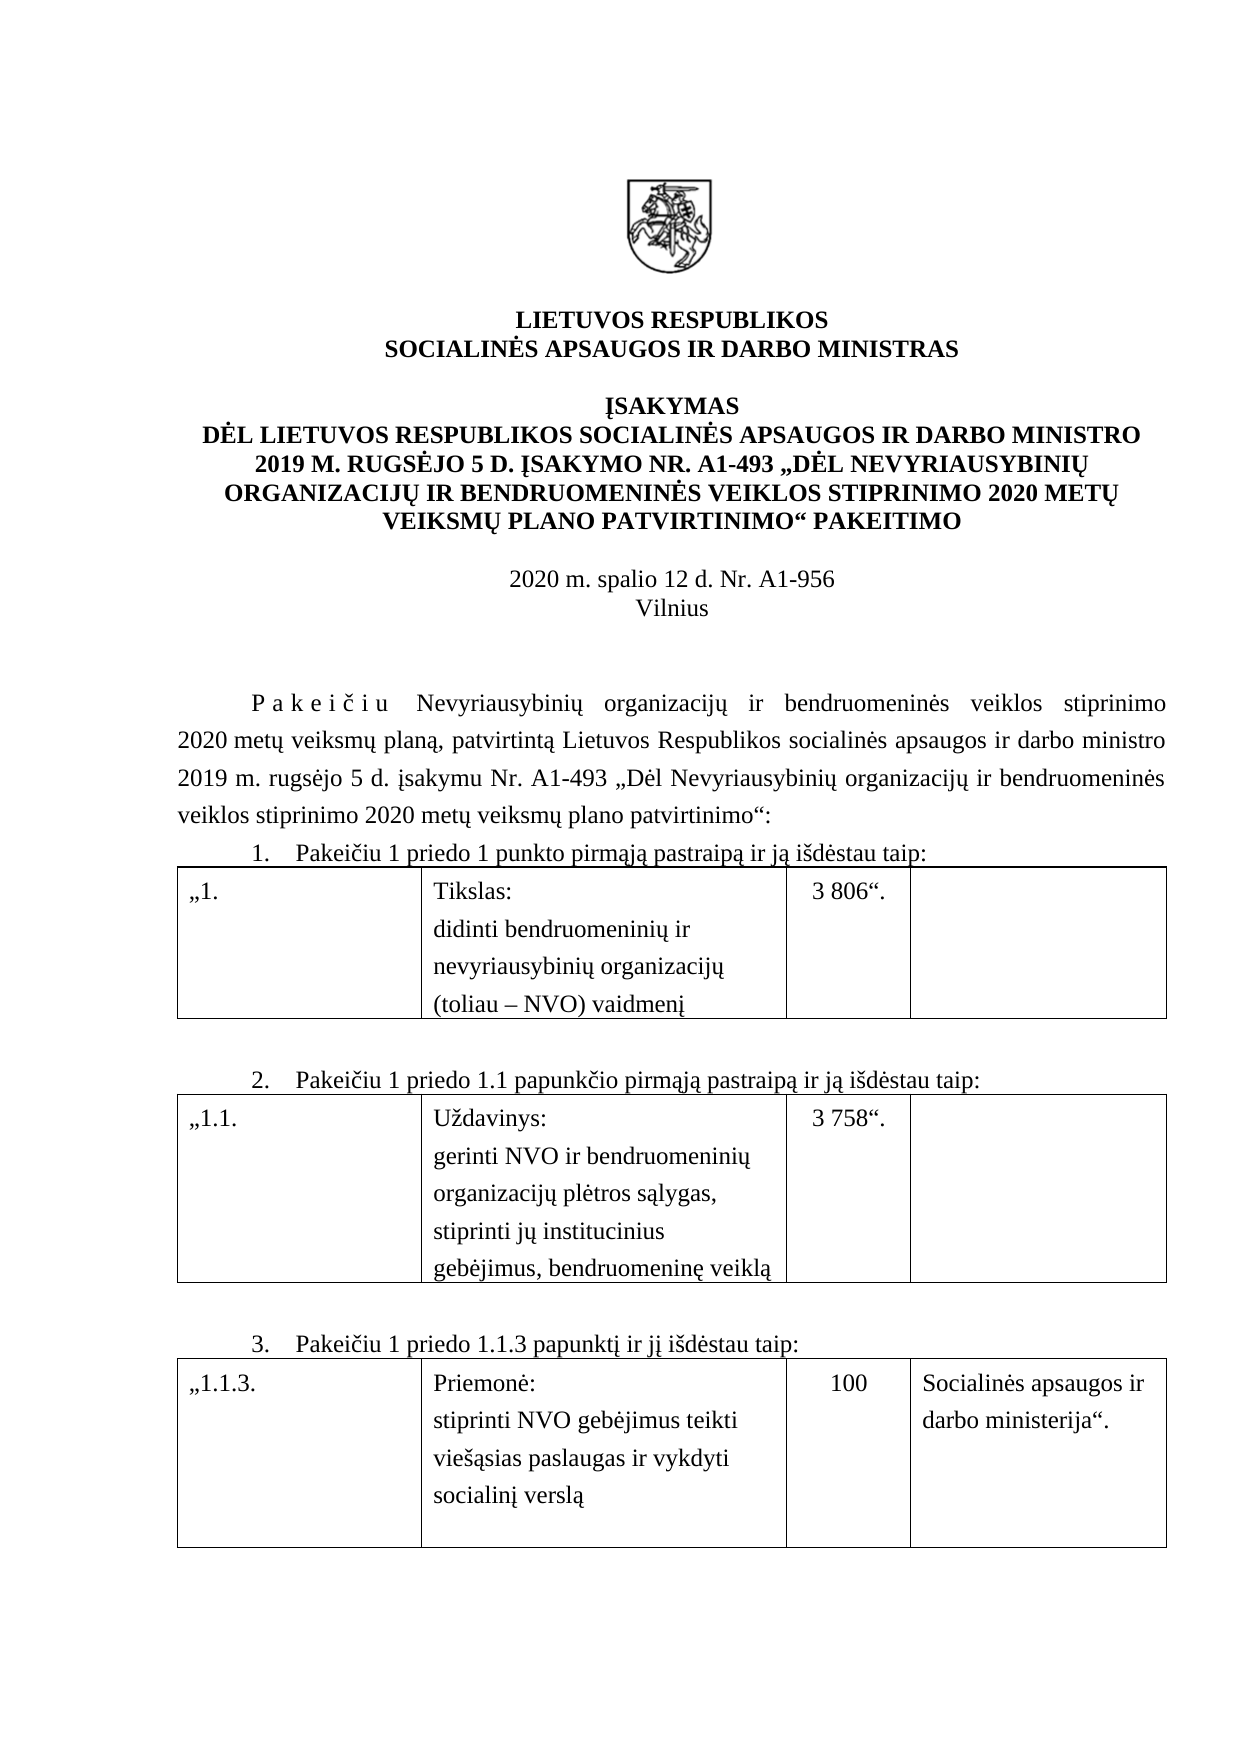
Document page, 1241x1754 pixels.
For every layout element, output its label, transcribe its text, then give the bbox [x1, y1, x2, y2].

table_header „1.1.3. [178, 1359, 421, 1547]
text DĖL LIETUVOS RESPUBLIKOS SOCIALINĖS APSAUGOS IR DARBO MINISTRO [177, 420, 1167, 449]
text ĮSAKYMAS [177, 391, 1167, 420]
text 2019 M. RUGSĖJO 5 D. ĮSAKYMO NR. A1-493 „DĖL NEVYRIAUSYBINIŲ ORGANIZACIJŲ IR BENDRUOMENINĖS VEIKLOS STIPRINIMO 2020 METŲ VEIKSMŲ PLANO PATVIRTINIMO“ PAKEITIMO [177, 449, 1167, 535]
text 3. Pakeičiu 1 priedo 1.1.3 papunktį ir jį išdėstau taip: [177, 1321, 1167, 1358]
table_header [911, 1095, 1166, 1282]
text LIETUVOS RESPUBLIKOS [177, 305, 1167, 334]
text Vilnius [177, 593, 1167, 621]
text SOCIALINĖS APSAUGOS IR DARBO MINISTRAS [177, 334, 1167, 363]
table_header Uždavinys: gerinti NVO ir bendruomeninių organizacijų plėtros sąlygas, stiprinti jų institucinius gebėjimus, bendruomeninę veiklą [422, 1095, 786, 1282]
text Pakeičiu Nevyriausybinių organizacijų ir bendruomeninės veiklos stiprinimo 2020 metų veiksmų planą, patvirtintą Lietuvos Respublikos socialinės apsaugos ir darbo ministro 2019 m. rugsėjo 5 d. įsakymu Nr. A1-493 „Dėl Nevyriausybinių organizacijų ir bendruomeninės veiklos stiprinimo 2020 metų veiksmų plano patvirtinimo“: [177, 679, 1167, 829]
table_header 3 806“. [787, 868, 910, 1017]
table_header 100 [787, 1359, 910, 1547]
table_header Priemonė: stiprinti NVO gebėjimus teikti viešąsias paslaugas ir vykdyti socialinį verslą [422, 1359, 786, 1547]
text 1. Pakeičiu 1 priedo 1 punkto pirmąją pastraipą ir ją išdėstau taip: [177, 829, 1167, 866]
table_header 3 758“. [787, 1095, 910, 1282]
table_header Tikslas: didinti bendruomeninių ir nevyriausybinių organizacijų (toliau – NVO) vaidmenį [422, 868, 786, 1017]
text 2. Pakeičiu 1 priedo 1.1 papunkčio pirmąją pastraipą ir ją išdėstau taip: [177, 1056, 1167, 1093]
table_header „1.1. [178, 1095, 421, 1282]
table_header Socialinės apsaugos ir darbo ministerija“. [911, 1359, 1166, 1547]
text 2020 m. spalio 12 d. Nr. A1-956 [177, 564, 1167, 593]
table_header [911, 868, 1166, 1017]
table_header „1. [178, 868, 421, 1017]
